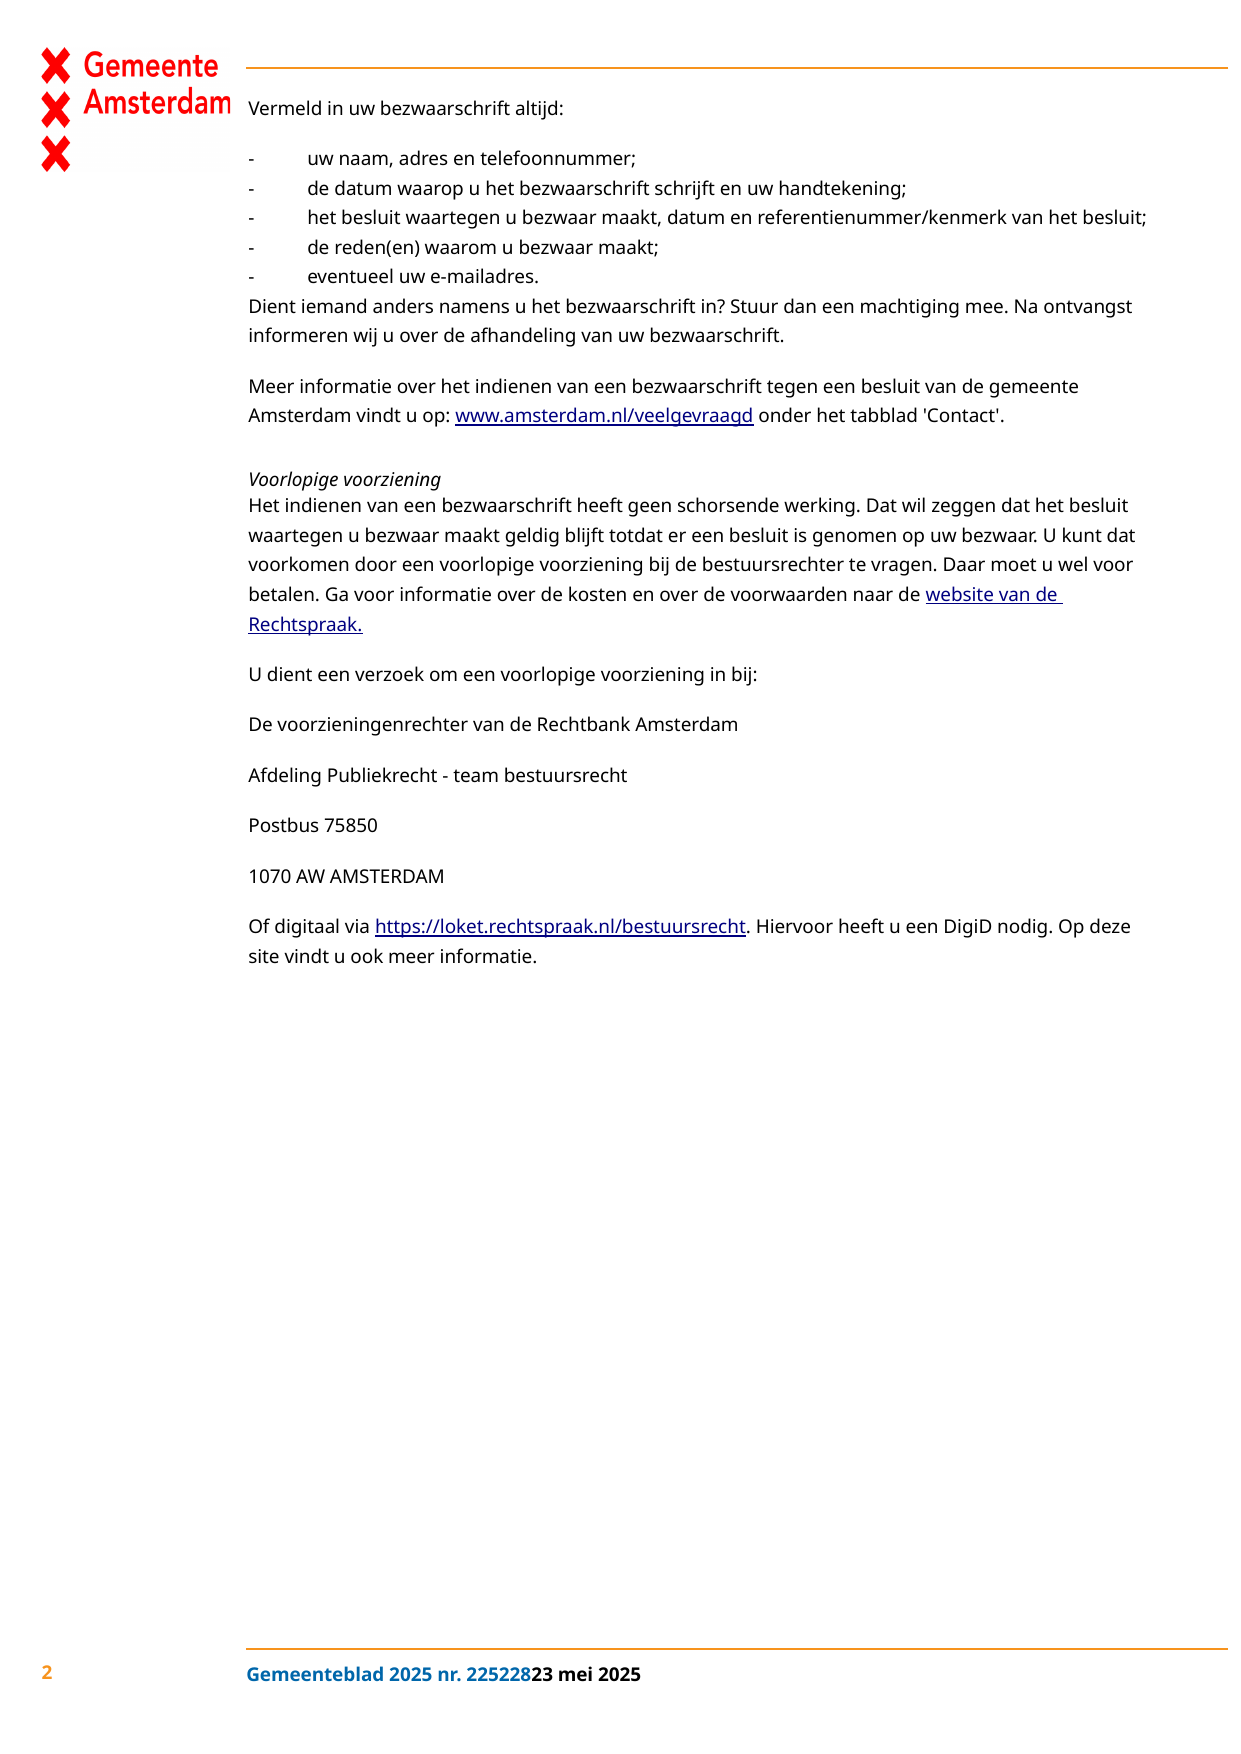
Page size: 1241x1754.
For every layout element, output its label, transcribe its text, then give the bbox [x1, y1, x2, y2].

text Of digitaal via https://loket.rechtspraak.nl/bestuursrecht. Hiervoor heeft u een DigiD nodig. Op deze site vindt u ook meer informatie. [248, 913, 1152, 968]
list uw naam, adres en telefoonnummer; [248, 145, 1152, 171]
text De voorzieningenrechter van de Rechtbank Amsterdam [248, 712, 1152, 737]
text Vermeld in uw bezwaarschrift altijd: [248, 95, 1152, 121]
list het besluit waartegen u bezwaar maakt, datum en referentienummer/kenmerk van het besluit; [248, 204, 1152, 230]
text Afdeling Publiekrecht - team bestuursrecht [248, 762, 1152, 788]
text Dient iemand anders namens u het bezwaarschrift in? Stuur dan een machtiging mee. Na ontvangst informeren wij u over de afhandeling van uw bezwaarschrift. [248, 293, 1152, 348]
text U dient een verzoek om een voorlopige voorziening in bij: [248, 661, 1152, 687]
text Het indienen van een bezwaarschrift heeft geen schorsende werking. Dat wil zeggen dat het besluit waartegen u bezwaar maakt geldig blijft totdat er een besluit is genomen op uw bezwaar. U kunt dat voorkomen door een voorlopige voorziening bij de bestuursrechter te vragen. Daar moet u wel voor betalen. Ga voor informatie over de kosten en over de voorwaarden naar de website van de Rechtspraak. [248, 492, 1152, 636]
text Voorlopige voorziening [248, 467, 1152, 492]
list eventueel uw e-mailadres. [248, 263, 1152, 289]
text Meer informatie over het indienen van een bezwaarschrift tegen een besluit van de gemeente Amsterdam vindt u op: www.amsterdam.nl/veelgevraagd onder het tabblad 'Contact'. [248, 373, 1152, 428]
picture [41, 47, 231, 172]
list de reden(en) waarom u bezwaar maakt; [248, 234, 1152, 260]
list de datum waarop u het bezwaarschrift schrijft en uw handtekening; [248, 175, 1152, 201]
text 1070 AW AMSTERDAM [248, 863, 1152, 888]
text Postbus 75850 [248, 812, 1152, 838]
